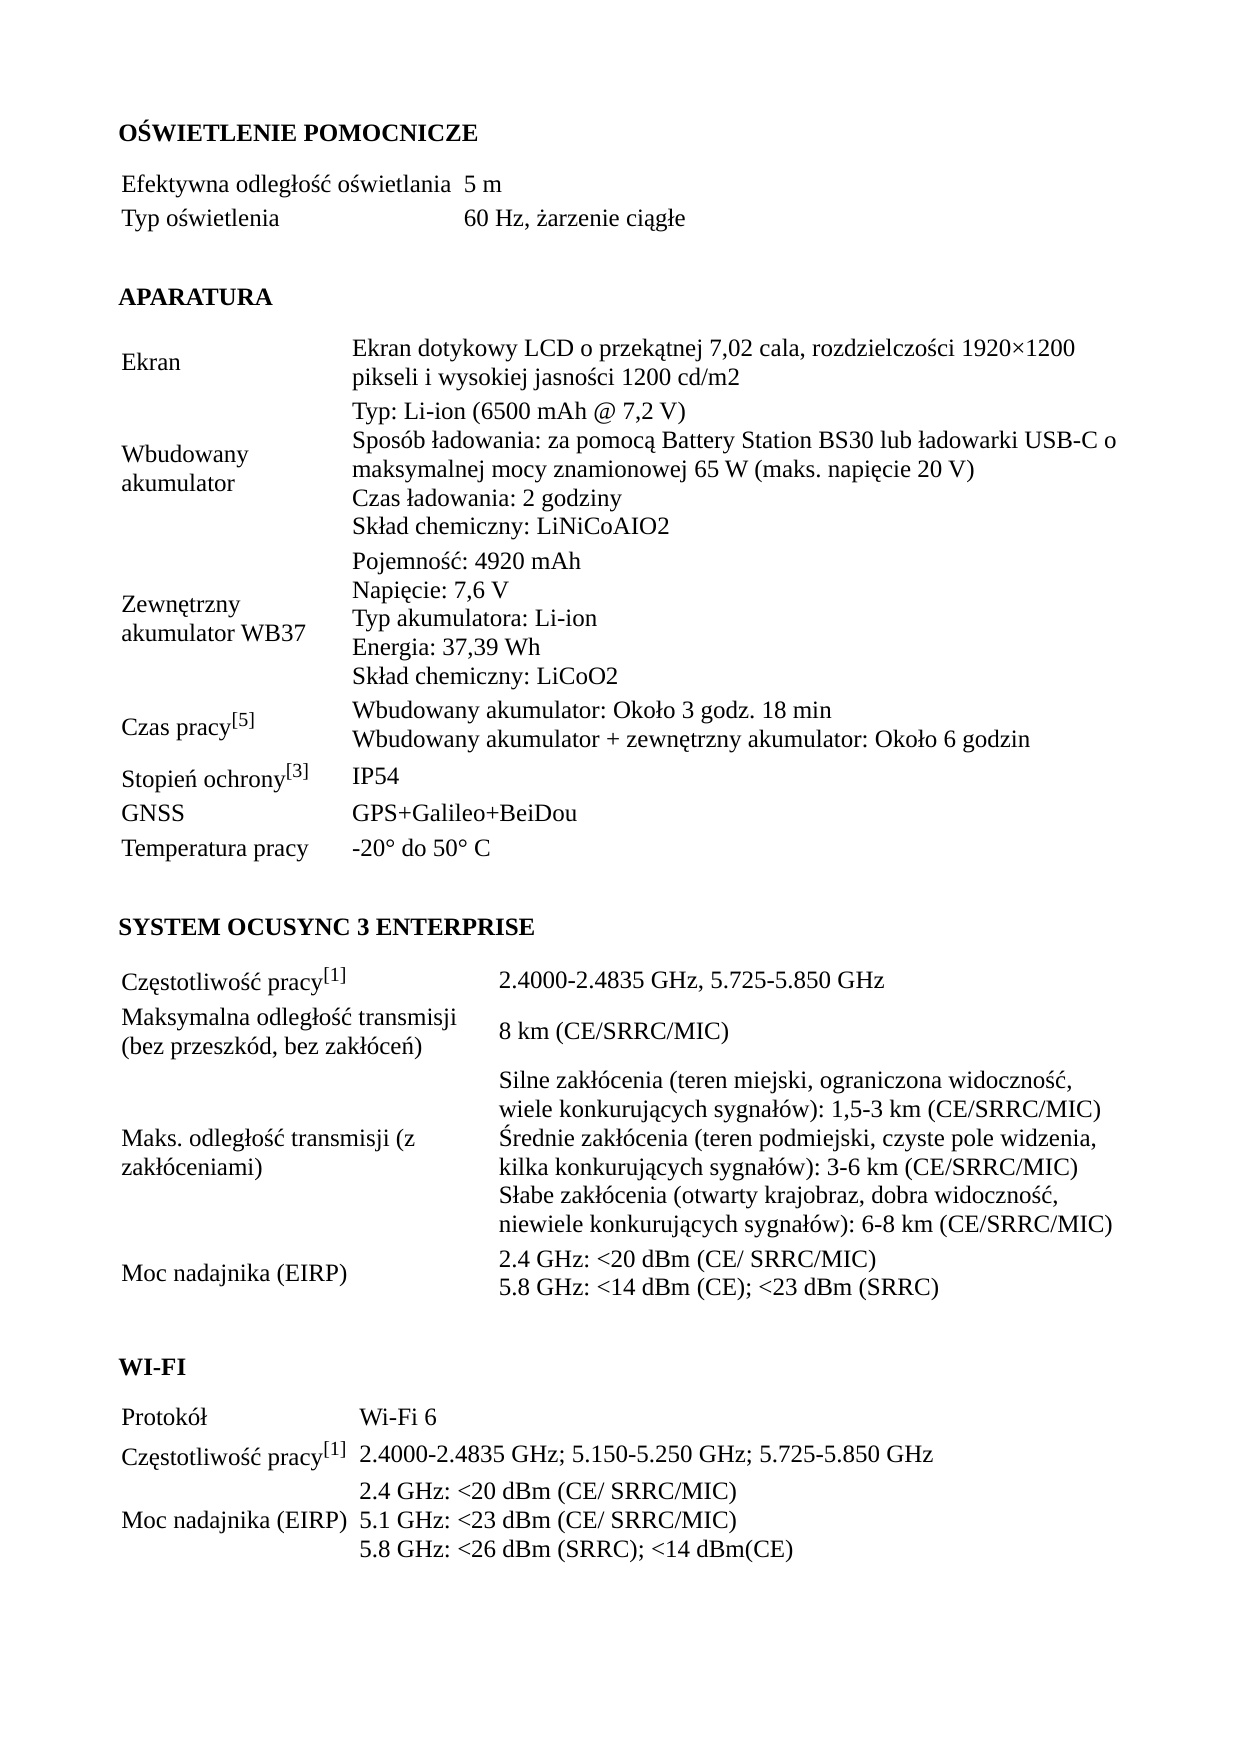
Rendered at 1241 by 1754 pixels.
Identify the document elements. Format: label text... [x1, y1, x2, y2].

text APARATURA [118, 282, 1122, 311]
table_cell Czas pracy[5] [118, 693, 349, 756]
table_cell Typ oświetlenia [118, 200, 461, 235]
table_cell 60 Hz, żarzenie ciągłe [461, 200, 698, 235]
text SYSTEM OCUSYNC 3 ENTERPRISE [118, 912, 1122, 941]
table_cell Stopień ochrony[3] [118, 756, 349, 795]
table_cell Wbudowany akumulator: Około 3 godz. 18 min Wbudowany akumulator + zewnętrzny akumulator: Około 6 godzin [349, 693, 1122, 756]
table_cell Maksymalna odległość transmisji (bez przeszkód, bez zakłóceń) [118, 999, 496, 1062]
table_header Ekran [118, 330, 349, 393]
table_header Efektywna odległość oświetlania [118, 166, 461, 200]
text OŚWIETLENIE POMOCNICZE [118, 118, 1122, 147]
table_cell Moc nadajnika (EIRP) [118, 1241, 496, 1304]
table_header Ekran dotykowy LCD o przekątnej 7,02 cala, rozdzielczości 1920×1200 pikseli i wysokiej jasności 1200 cd/m2 [349, 330, 1122, 393]
table_cell 2.4 GHz: <20 dBm (CE/ SRRC/MIC) 5.8 GHz: <14 dBm (CE); <23 dBm (SRRC) [496, 1241, 1122, 1304]
table_header 2.4000-2.4835 GHz, 5.725-5.850 GHz [496, 960, 1122, 999]
table_cell GPS+Galileo+BeiDou [349, 795, 1122, 830]
table_cell Maks. odległość transmisji (z zakłóceniami) [118, 1063, 496, 1241]
table_cell GNSS [118, 795, 349, 830]
table_cell Częstotliwość pracy[1] [118, 1434, 356, 1473]
table_cell Pojemność: 4920 mAh Napięcie: 7,6 V Typ akumulatora: Li-ion Energia: 37,39 Wh Skład chemiczny: LiCoO2 [349, 543, 1122, 693]
table_header 5 m [461, 166, 698, 200]
table_header Wi-Fi 6 [356, 1399, 944, 1434]
table_cell Wbudowany akumulator [118, 394, 349, 543]
table_cell 2.4000-2.4835 GHz; 5.150-5.250 GHz; 5.725-5.850 GHz [356, 1434, 944, 1473]
table_cell Typ: Li-ion (6500 mAh @ 7,2 V) Sposób ładowania: za pomocą Battery Station BS30 lub ładowarki USB-C o maksymalnej mocy znamionowej 65 W (maks. napięcie 20 V) Czas ładowania: 2 godziny Skład chemiczny: LiNiCoAIO2 [349, 394, 1122, 543]
table_cell -20° do 50° C [349, 830, 1122, 864]
table_cell 8 km (CE/SRRC/MIC) [496, 999, 1122, 1062]
text WI-FI [118, 1352, 1122, 1380]
table_cell Silne zakłócenia (teren miejski, ograniczona widoczność, wiele konkurujących sygnałów): 1,5-3 km (CE/SRRC/MIC) Średnie zakłócenia (teren podmiejski, czyste pole widzenia, kilka konkurujących sygnałów): 3-6 km (CE/SRRC/MIC) Słabe zakłócenia (otwarty krajobraz, dobra widoczność, niewiele konkurujących sygnałów): 6-8 km (CE/SRRC/MIC) [496, 1063, 1122, 1241]
table_cell Moc nadajnika (EIRP) [118, 1473, 356, 1565]
table_cell IP54 [349, 756, 1122, 795]
table_cell Temperatura pracy [118, 830, 349, 864]
table_cell Zewnętrzny akumulator WB37 [118, 543, 349, 693]
table_header Częstotliwość pracy[1] [118, 960, 496, 999]
table_header Protokół [118, 1399, 356, 1434]
table_cell 2.4 GHz: <20 dBm (CE/ SRRC/MIC) 5.1 GHz: <23 dBm (CE/ SRRC/MIC) 5.8 GHz: <26 dBm (SRRC); <14 dBm(CE) [356, 1473, 944, 1565]
